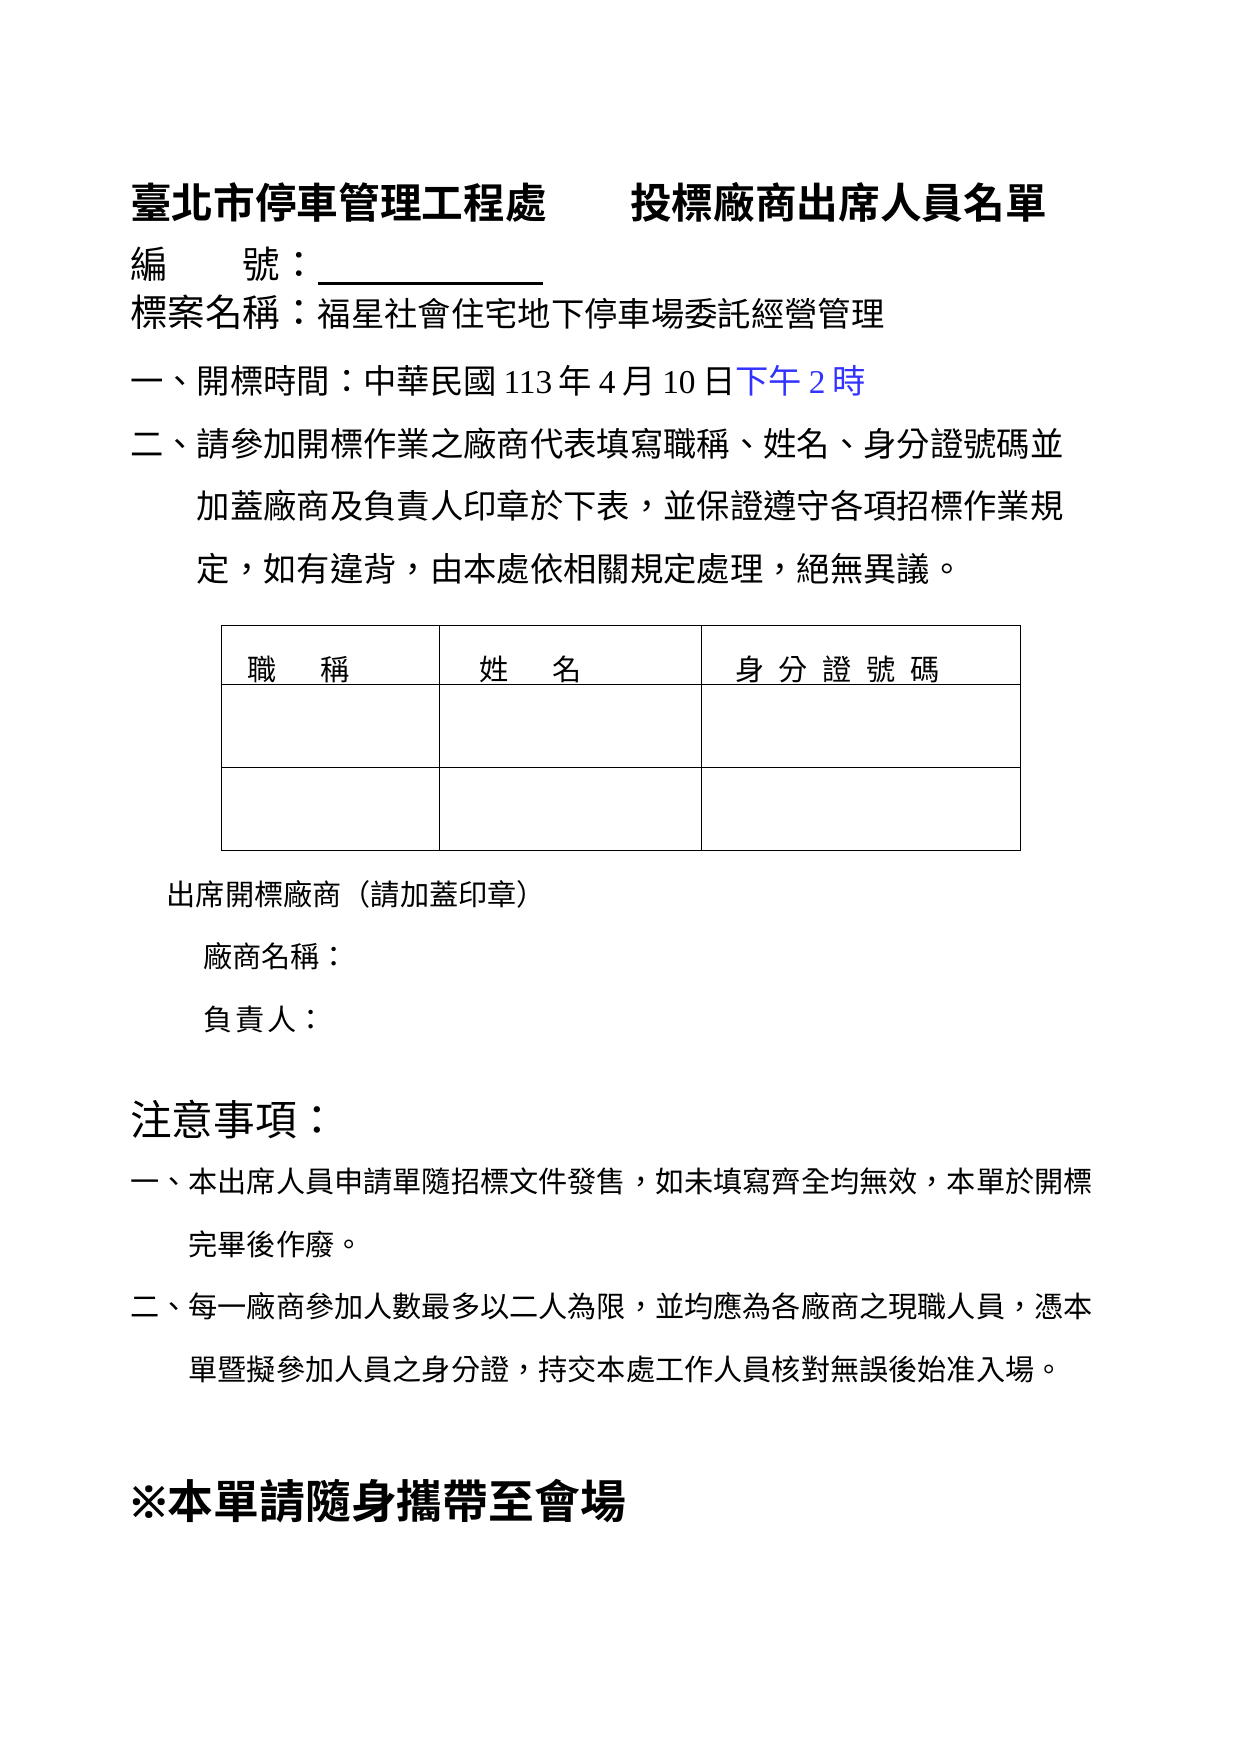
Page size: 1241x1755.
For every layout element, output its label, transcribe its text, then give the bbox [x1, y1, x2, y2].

table_cell [222, 685, 439, 767]
text 出席開標廠商（請加蓋印章） [130, 851, 1093, 913]
table_header 姓 名 [440, 626, 701, 684]
table_header 身 分 證 號 碼 [702, 626, 1020, 684]
text 二、每一廠商參加人數最多以二人為限，並均應為各廠商之現職人員，憑本單暨擬參加人員之身分證，持交本處工作人員核對無誤後始准入場。 [130, 1263, 1093, 1388]
text 二、請參加開標作業之廠商代表填寫職稱、姓名、身分證號碼並加蓋廠商及負責人印章於下表，並保證遵守各項招標作業規定，如有違背，由本處依相關規定處理，絕無異議。 [130, 400, 1093, 588]
text 廠商名稱： [130, 913, 1093, 976]
table_cell [440, 768, 701, 849]
table_cell [702, 685, 1020, 767]
text 一、開標時間：中華民國113年4月10日下午2時 [130, 338, 1093, 400]
table_cell [702, 768, 1020, 849]
table_cell [222, 768, 439, 849]
text 注意事項： [130, 1076, 1093, 1138]
text ※本單請隨身攜帶至會場 [130, 1426, 1093, 1551]
text 一、本出席人員申請單隨招標文件發售，如未填寫齊全均無效，本單於開標完畢後作廢。 [130, 1138, 1093, 1263]
text 編 號： [130, 221, 1093, 283]
table_header 職 稱 [222, 626, 439, 684]
text 負責人： [130, 976, 1093, 1038]
table_cell [440, 685, 701, 767]
text 臺北市停車管理工程處 投標廠商出席人員名單 [130, 158, 1093, 221]
text 標案名稱：福星社會住宅地下停車場委託經營管理 [130, 283, 1093, 338]
